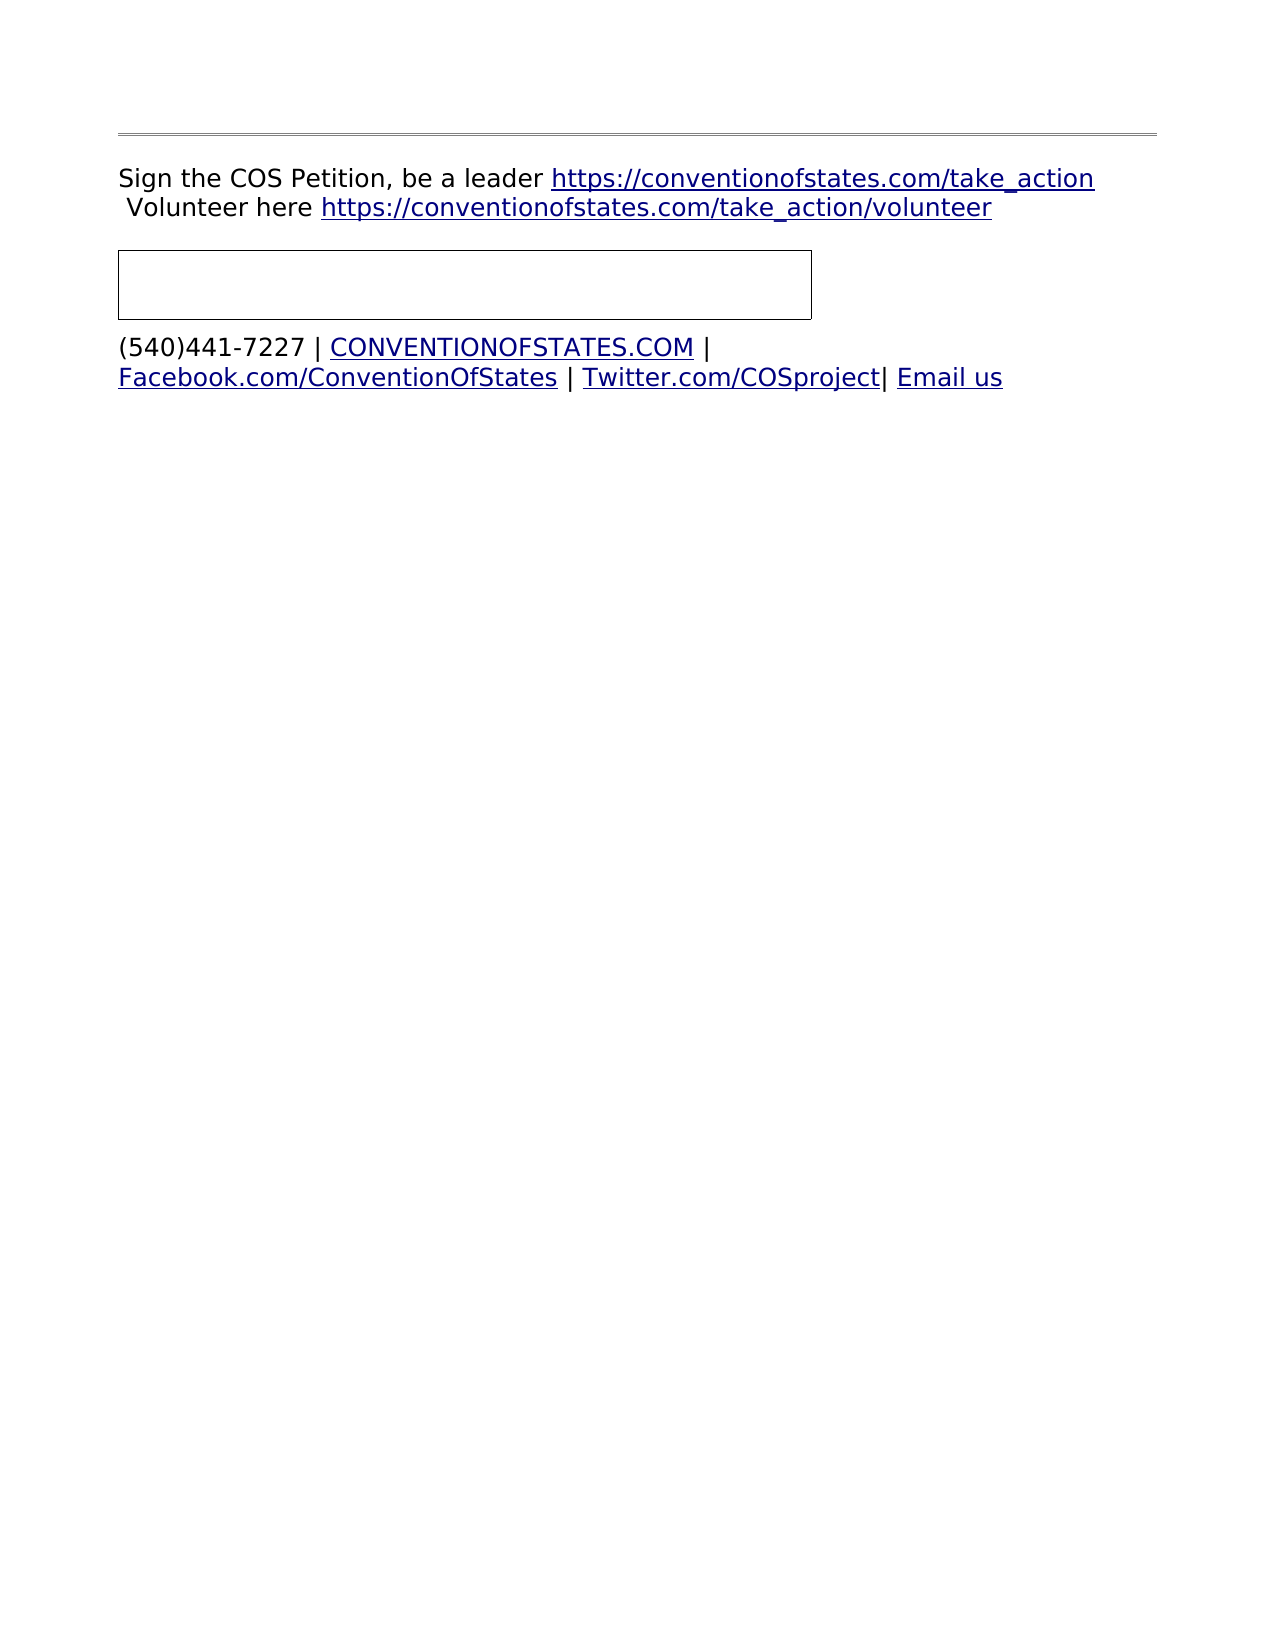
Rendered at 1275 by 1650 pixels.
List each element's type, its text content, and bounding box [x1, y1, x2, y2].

table_header [119, 251, 811, 319]
text (540)441-7227 | CONVENTIONOFSTATES.COM | Facebook.com/ConventionOfStates | Twitter.com/COSproject| Email us [118, 333, 1157, 392]
text Sign the COS Petition, be a leader https://conventionofstates.com/take_action Volunteer here https://conventionofstates.com/take_action/volunteer [118, 164, 1157, 223]
